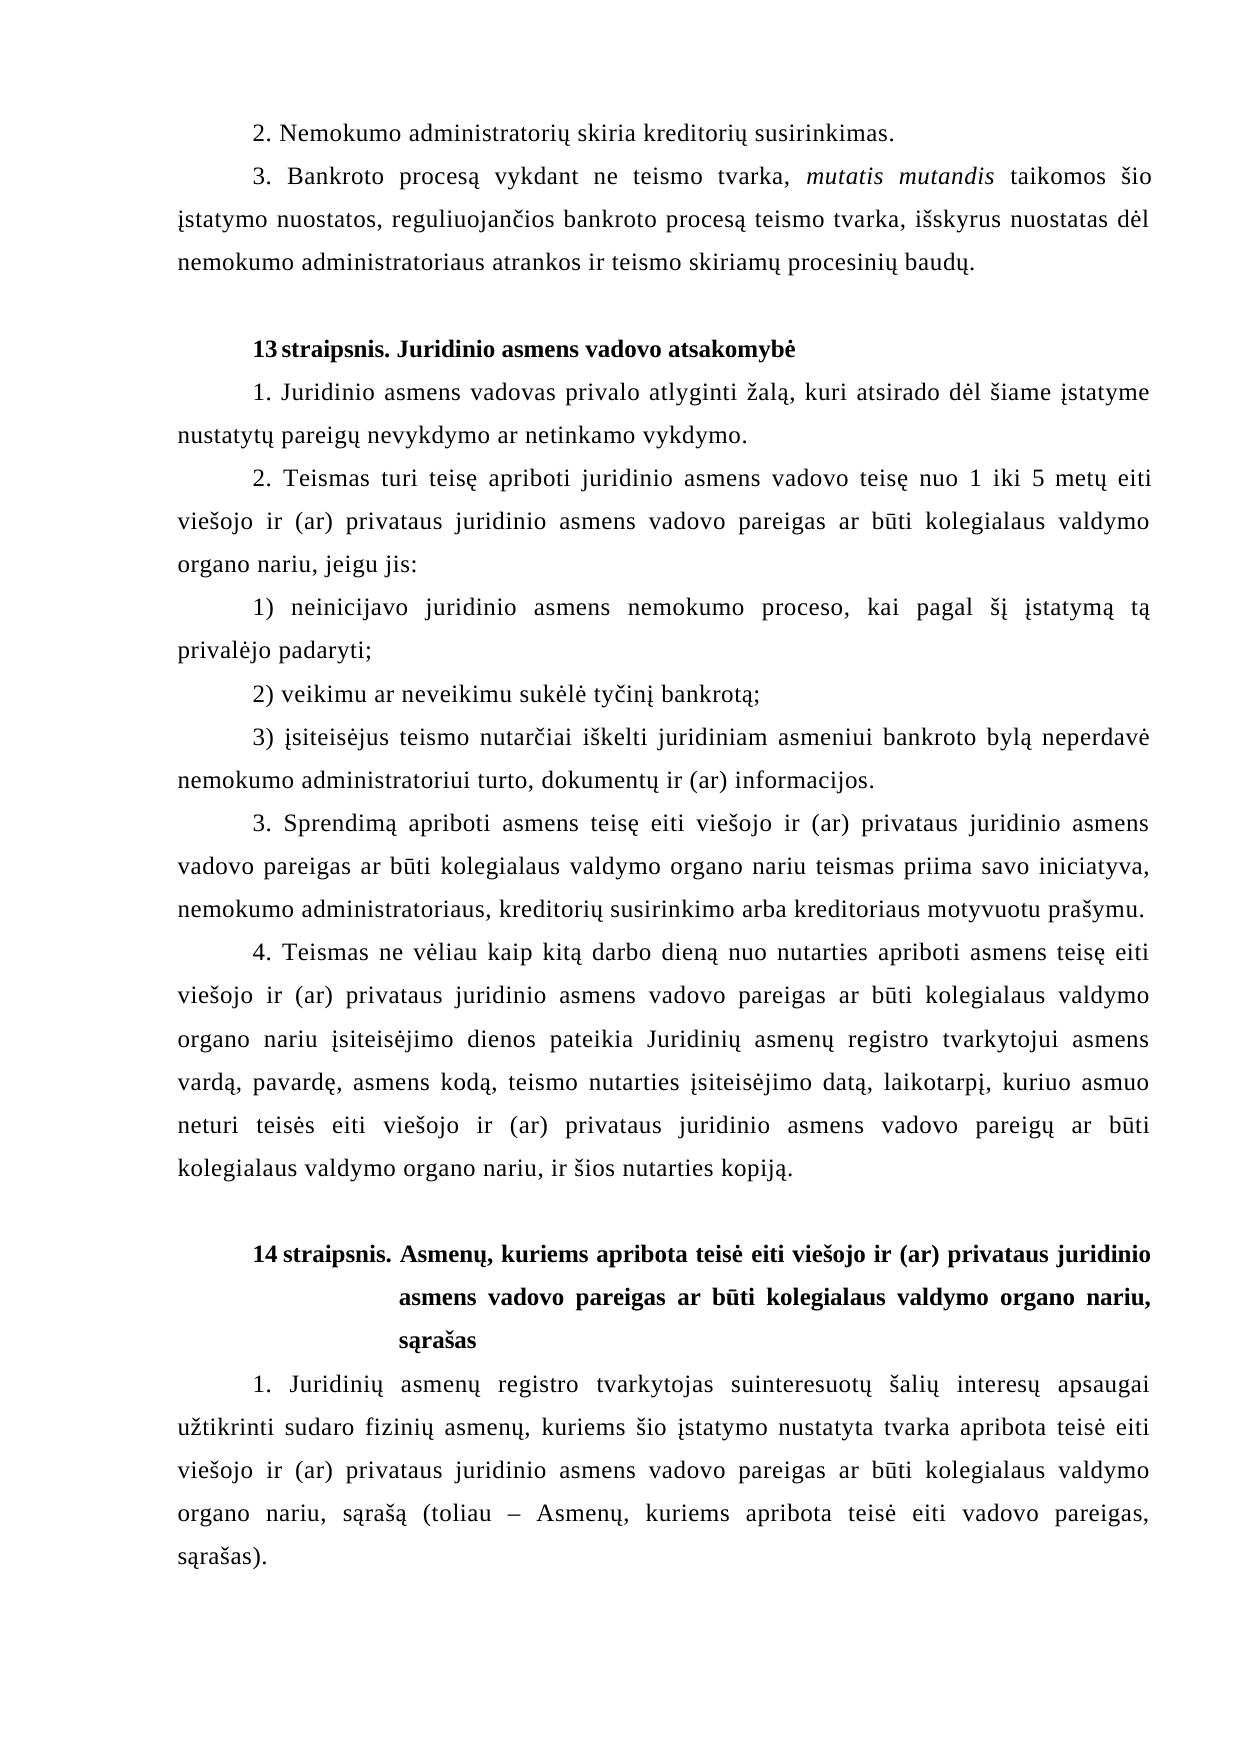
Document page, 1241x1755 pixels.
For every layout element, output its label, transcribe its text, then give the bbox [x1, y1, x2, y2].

text 3) įsiteisėjus teismo nutarčiai iškelti juridiniam asmeniui bankroto bylą neperdavė nemokumo administratoriui turto, dokumentų ir (ar) informacijos. [177, 722, 1152, 794]
text 3. Sprendimą apriboti asmens teisę eiti viešojo ir (ar) privataus juridinio asmens vadovo pareigas ar būti kolegialaus valdymo organo nariu teismas priima savo iniciatyva, nemokumo administratoriaus, kreditorių susirinkimo arba kreditoriaus motyvuotu prašymu. [177, 808, 1152, 923]
text 13 straipsnis. Juridinio asmens vadovo atsakomybė [177, 334, 1152, 362]
text 1. Juridinių asmenų registro tvarkytojas suinteresuotų šalių interesų apsaugai užtikrinti sudaro fizinių asmenų, kuriems šio įstatymo nustatyta tvarka apribota teisė eiti viešojo ir (ar) privataus juridinio asmens vadovo pareigas ar būti kolegialaus valdymo organo nariu, sąrašą (toliau – Asmenų, kuriems apribota teisė eiti vadovo pareigas, sąrašas). [177, 1369, 1152, 1570]
text 1. Juridinio asmens vadovas privalo atlyginti žalą, kuri atsirado dėl šiame įstatyme nustatytų pareigų nevykdymo ar netinkamo vykdymo. [177, 377, 1152, 449]
text 14 straipsnis. Asmenų, kuriems apribota teisė eiti viešojo ir (ar) privataus juridinio asmens vadovo pareigas ar būti kolegialaus valdymo organo nariu, sąrašas [252, 1239, 1152, 1354]
text 2. Nemokumo administratorių skiria kreditorių susirinkimas. [177, 118, 1152, 147]
text 1) neinicijavo juridinio asmens nemokumo proceso, kai pagal šį įstatymą tą privalėjo padaryti; [177, 592, 1152, 664]
text 2. Teismas turi teisę apriboti juridinio asmens vadovo teisę nuo 1 iki 5 metų eiti viešojo ir (ar) privataus juridinio asmens vadovo pareigas ar būti kolegialaus valdymo organo nariu, jeigu jis: [177, 463, 1152, 578]
text 4. Teismas ne vėliau kaip kitą darbo dieną nuo nutarties apriboti asmens teisę eiti viešojo ir (ar) privataus juridinio asmens vadovo pareigas ar būti kolegialaus valdymo organo nariu įsiteisėjimo dienos pateikia Juridinių asmenų registro tvarkytojui asmens vardą, pavardę, asmens kodą, teismo nutarties įsiteisėjimo datą, laikotarpį, kuriuo asmuo neturi teisės eiti viešojo ir (ar) privataus juridinio asmens vadovo pareigų ar būti kolegialaus valdymo organo nariu, ir šios nutarties kopiją. [177, 937, 1152, 1182]
text 2) veikimu ar neveikimu sukėlė tyčinį bankrotą; [177, 679, 1152, 707]
text 3. Bankroto procesą vykdant ne teismo tvarka, mutatis mutandis taikomos šio įstatymo nuostatos, reguliuojančios bankroto procesą teismo tvarka, išskyrus nuostatas dėl nemokumo administratoriaus atrankos ir teismo skiriamų procesinių baudų. [177, 161, 1152, 276]
